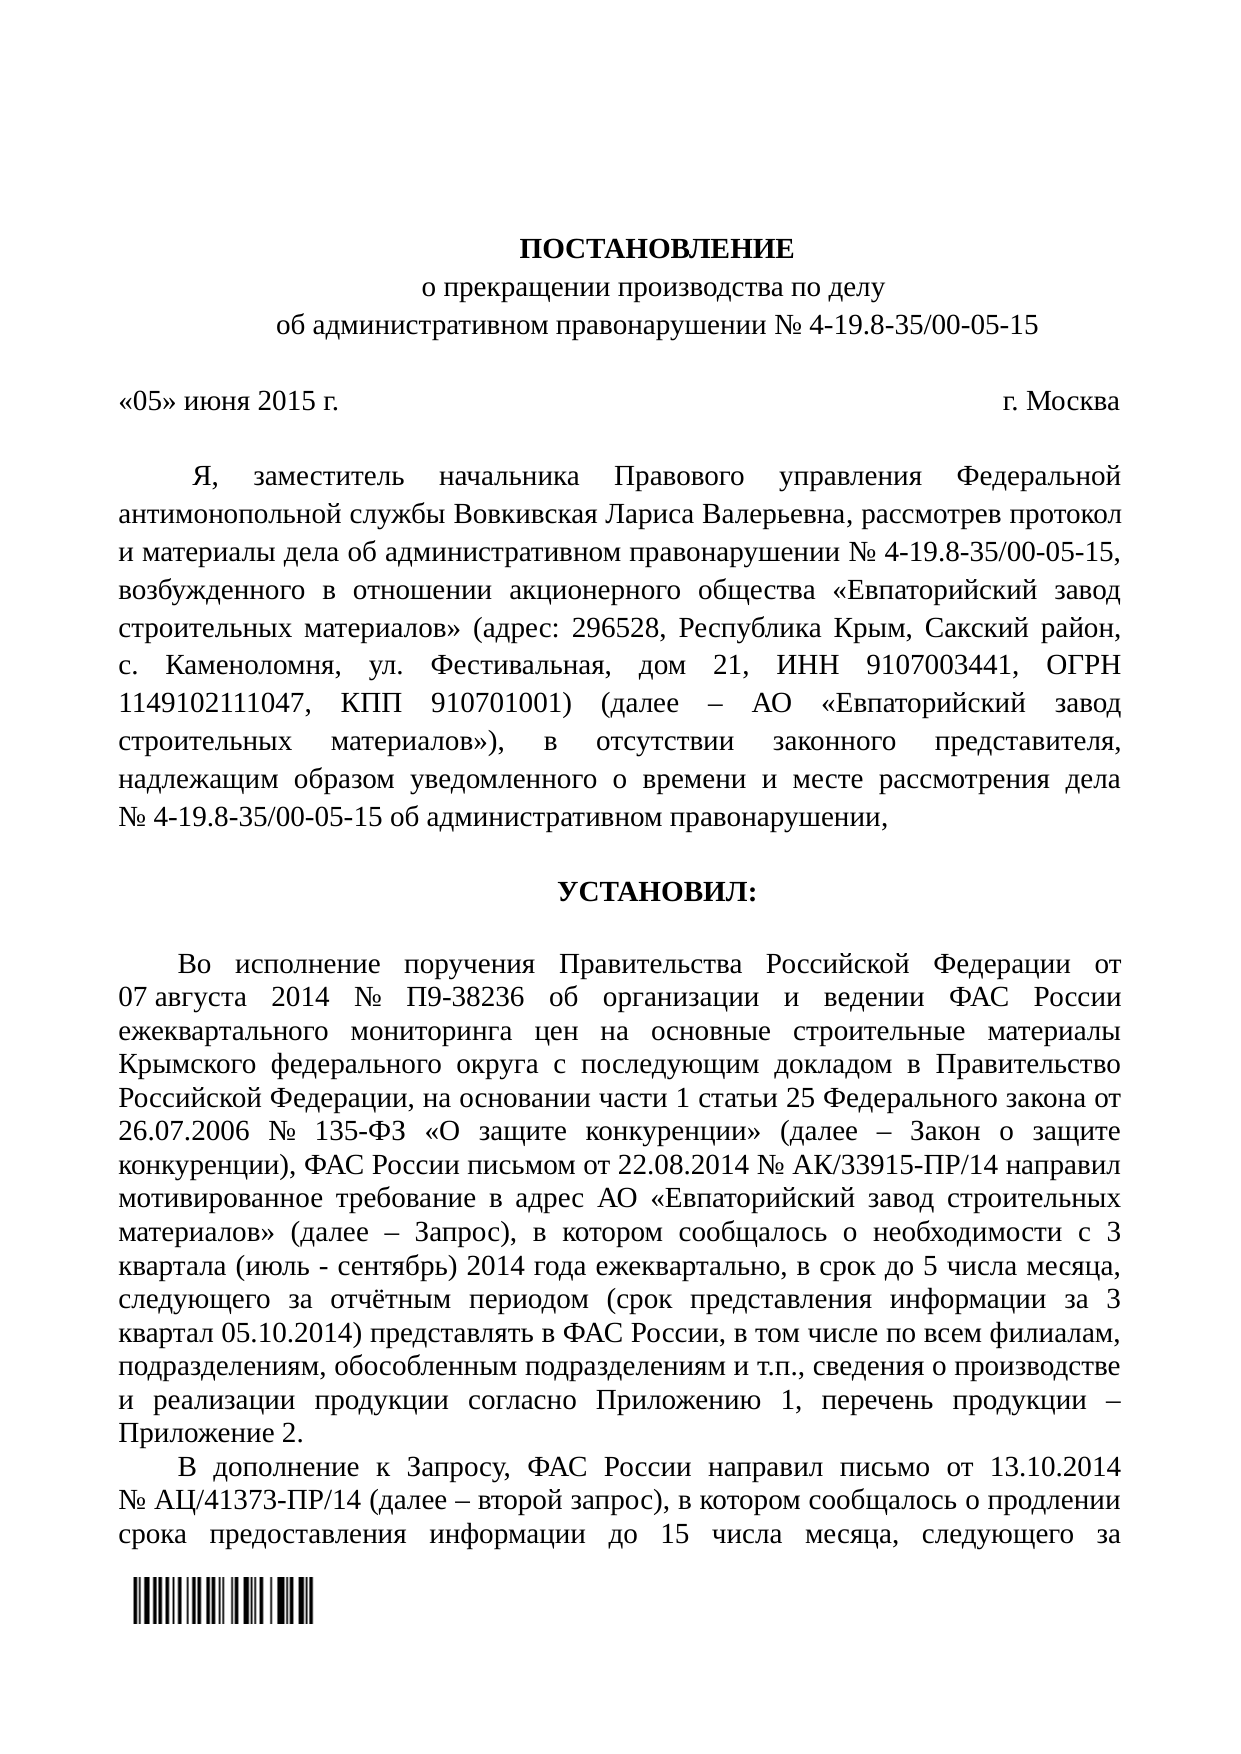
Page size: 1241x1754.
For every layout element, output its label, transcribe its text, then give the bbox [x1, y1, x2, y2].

picture [118, 1577, 331, 1624]
text В дополнение к Запросу, ФАС России направил письмо от 13.10.2014 № АЦ/41373-ПР/14 (далее – второй запрос), в котором сообщалось о продлении срока предоставления информации до 15 числа месяца, следующего за [118, 1449, 1122, 1549]
text «05» июня 2015 г. г. Москва [118, 378, 1122, 416]
text УСТАНОВИЛ: [118, 870, 1122, 908]
text о прекращении производства по делу [118, 265, 1122, 303]
text Во исполнение поручения Правительства Российской Федерации от 07 августа 2014 № П9-38236 об организации и ведении ФАС России ежеквартального мониторинга цен на основные строительные материалы Крымского федерального округа с последующим докладом в Правительство Российской Федерации, на основании части 1 статьи 25 Федерального закона от 26.07.2006 № 135-ФЗ «О защите конкуренции» (далее – Закон о защите конкуренции), ФАС России письмом от 22.08.2014 № АК/33915-ПР/14 направил мотивированное требование в адрес АО «Евпаторийский завод строительных материалов» (далее – Запрос), в котором сообщалось о необходимости с 3 квартала (июль - сентябрь) 2014 года ежеквартально, в срок до 5 числа месяца, следующего за отчётным периодом (срок представления информации за 3 квартал 05.10.2014) представлять в ФАС России, в том числе по всем филиалам, подразделениям, обособленным подразделениям и т.п., сведения о производстве и реализации продукции согласно Приложению 1, перечень продукции – Приложение 2. [118, 946, 1122, 1449]
text об административном правонарушении № 4-19.8-35/00-05-15 [118, 303, 1122, 341]
text ПОСТАНОВЛЕНИЕ [118, 227, 1122, 265]
text Я, заместитель начальника Правового управления Федеральной антимонопольной службы Вовкивская Лариса Валерьевна, рассмотрев протокол и материалы дела об административном правонарушении № 4-19.8-35/00-05-15, возбужденного в отношении акционерного общества «Евпаторийский завод строительных материалов» (адрес: 296528, Республика Крым, Сакский район, с. Каменоломня, ул. Фестивальная, дом 21, ИНН 9107003441, ОГРН 1149102111047, КПП 910701001) (далее – АО «Евпаторийский завод строительных материалов»), в отсутствии законного представителя, надлежащим образом уведомленного о времени и месте рассмотрения дела № 4-19.8-35/00-05-15 об административном правонарушении, [118, 454, 1122, 832]
